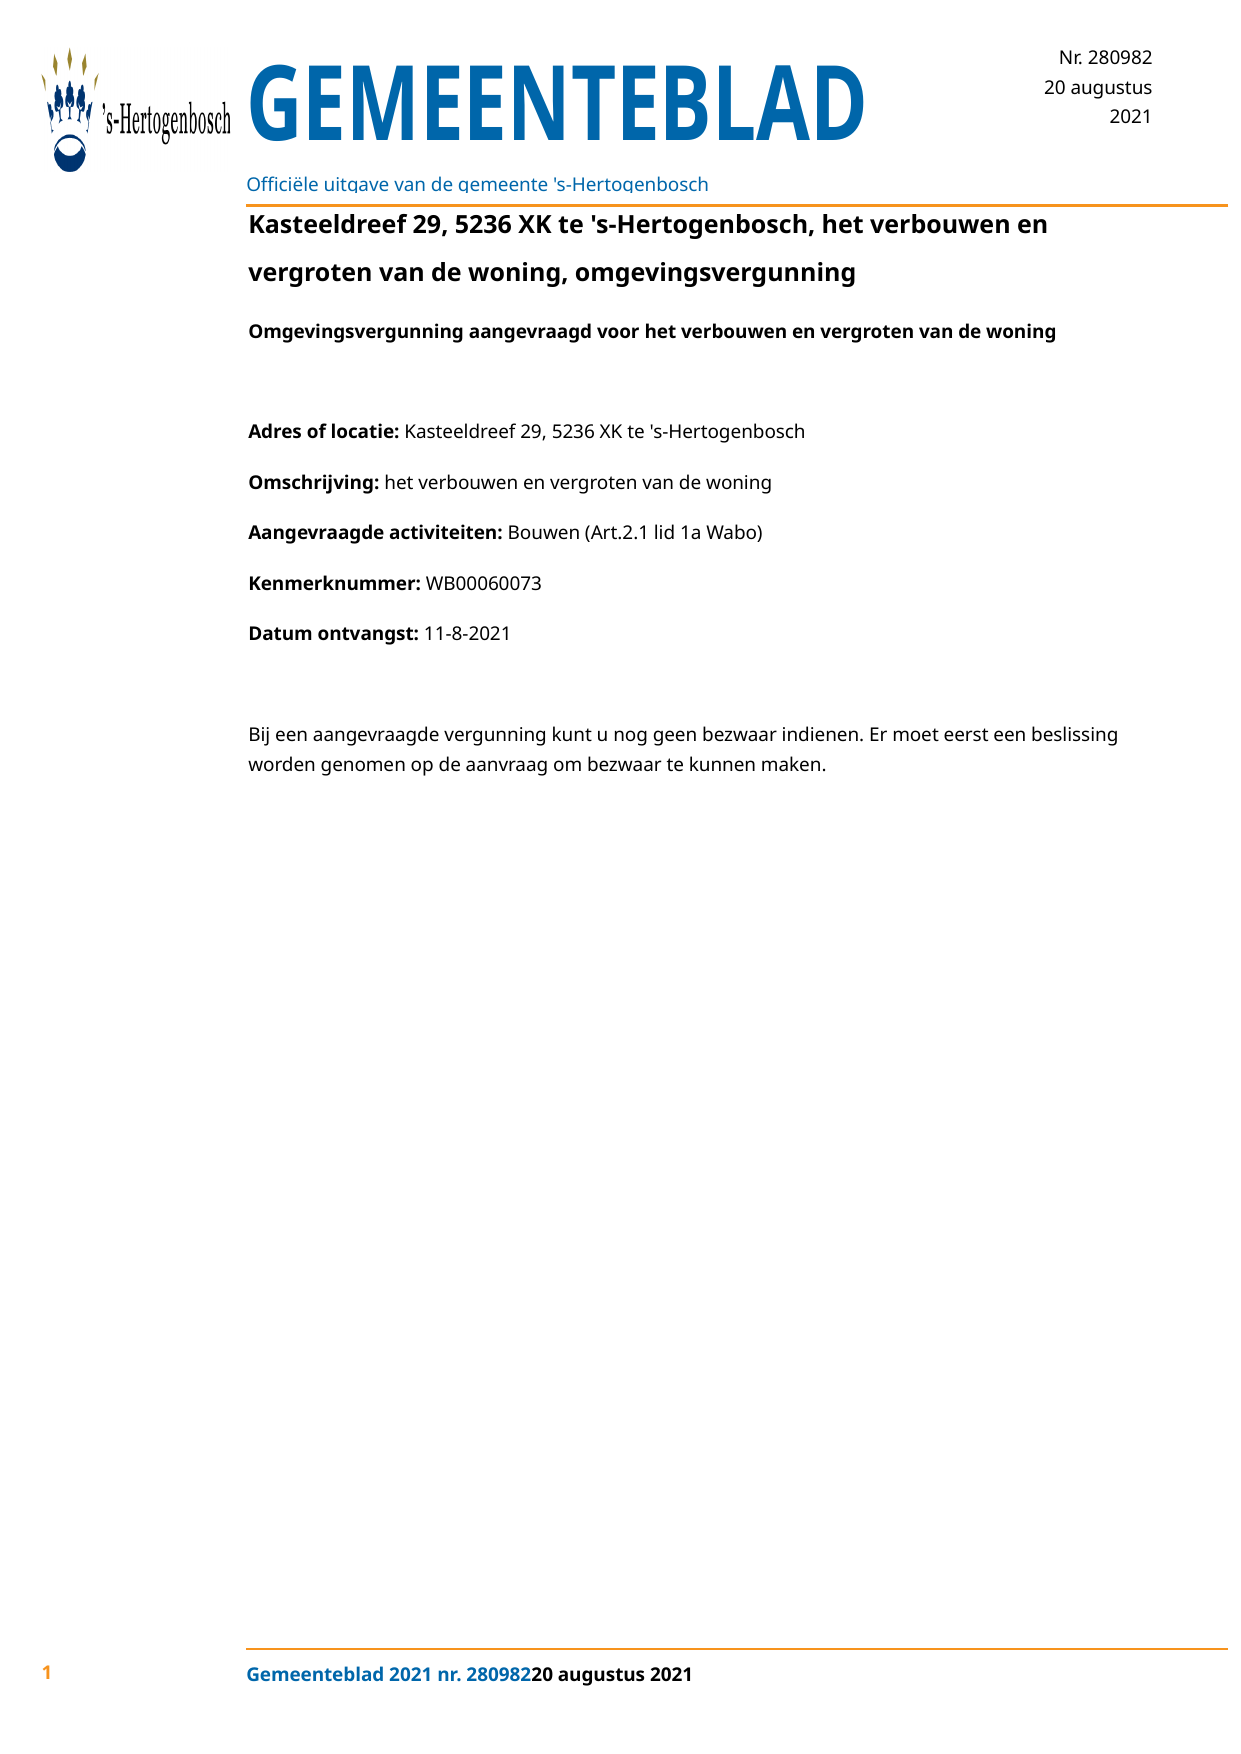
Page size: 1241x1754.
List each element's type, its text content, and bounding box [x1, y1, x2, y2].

text Kasteeldreef 29, 5236 XK te 's-Hertogenbosch, het verbouwen en vergroten van de woning, omgevingsvergunning [248, 207, 1152, 288]
text Omgevingsvergunning aangevraagd voor het verbouwen en vergroten van de woning [248, 318, 1152, 344]
picture [41, 47, 231, 172]
text Kenmerknummer: WB00060073 [248, 570, 1152, 596]
text Datum ontvangst: 11-8-2021 [248, 620, 1152, 646]
text Aangevraagde activiteiten: Bouwen (Art.2.1 lid 1a Wabo) [248, 519, 1152, 545]
text Adres of locatie: Kasteeldreef 29, 5236 XK te 's-Hertogenbosch [248, 419, 1152, 444]
text Omschrijving: het verbouwen en vergroten van de woning [248, 469, 1152, 495]
text Bij een aangevraagde vergunning kunt u nog geen bezwaar indienen. Er moet eerst een beslissing worden genomen op de aanvraag om bezwaar te kunnen maken. [248, 721, 1152, 777]
